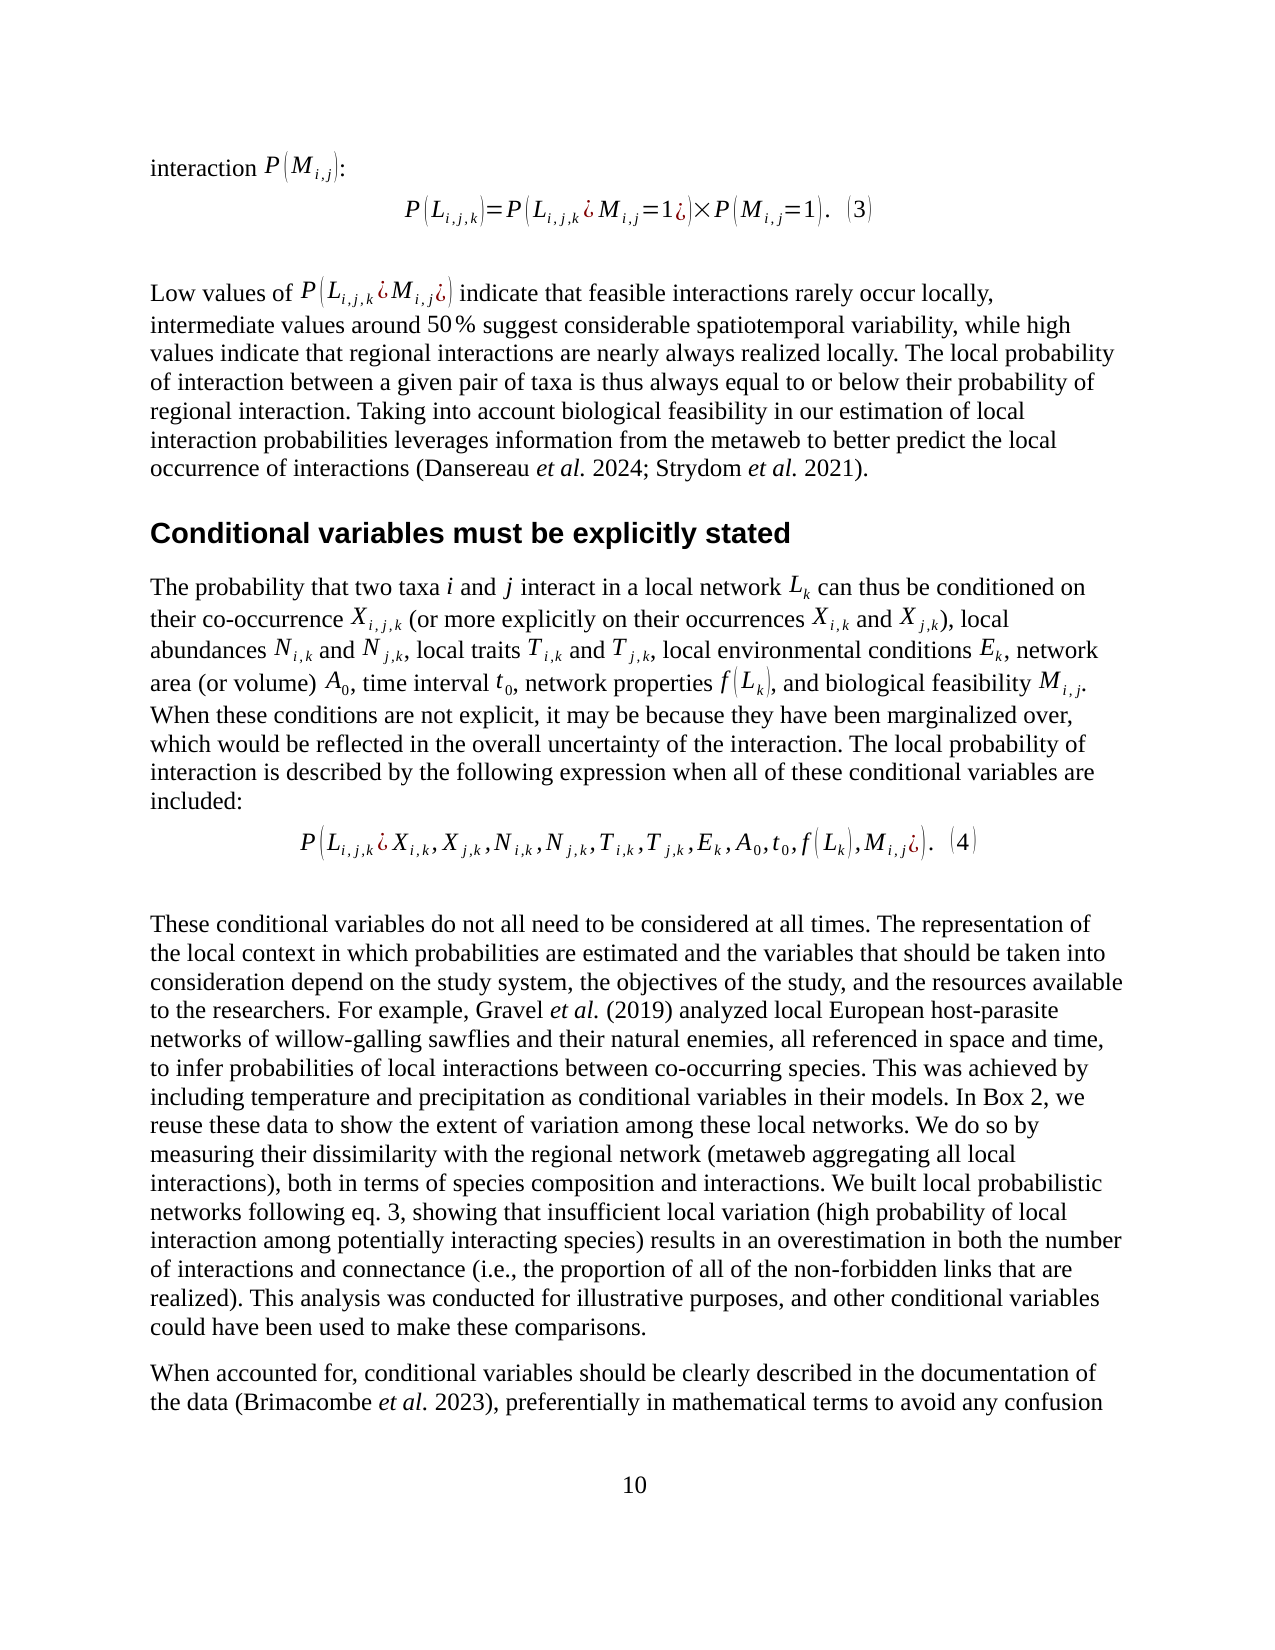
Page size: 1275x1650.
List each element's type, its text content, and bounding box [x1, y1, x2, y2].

text When accounted for, conditional variables should be clearly described in the documentation of the data (Brimacombe et al. 2023), preferentially in mathematical terms to avoid any confusion in their interpretation and to limit manipulation errors during their re-use. For instance, ecologists should be explicit about their consideration () or not () of co-occurrence in their estimation of local interaction probabilities, as this can change our interpretation of the data and understanding of potential uncertainty sources. Reporting the scale and level of aggregation of the data enables us to more accurately study the underlying ecological processes (Clark et al. 2011) and manipulate or propagate uncertainty to different aggregation levels (Simmonds et al. 2024). In Tbl. 1, we present examples of studies that used different expressions of probabilistic interactions with different conditional variables. We included in this table the probability of empirically observing an interaction that is realized locally to underscore the distinction between local observations and actual realizations of interactions. [150, 1358, 1125, 1416]
text These conditional variables do not all need to be considered at all times. The representation of the local context in which probabilities are estimated and the variables that should be taken into consideration depend on the study system, the objectives of the study, and the resources available to the researchers. For example, Gravel et al. (2019) analyzed local European host-parasite networks of willow-galling sawflies and their natural enemies, all referenced in space and time, to infer probabilities of local interactions between co-occurring species. This was achieved by including temperature and precipitation as conditional variables in their models. In Box 2, we reuse these data to show the extent of variation among these local networks. We do so by measuring their dissimilarity with the regional network (metaweb aggregating all local interactions), both in terms of species composition and interactions. We built local probabilistic networks following eq. 3, showing that insufficient local variation (high probability of local interaction among potentially interacting species) results in an overestimation in both the number of interactions and connectance (i.e., the proportion of all of the non-forbidden links that are realized). This analysis was conducted for illustrative purposes, and other conditional variables could have been used to make these comparisons. [150, 909, 1125, 1340]
text The probability that two taxa and interact in a local network can thus be conditioned on their co-occurrence (or more explicitly on their occurrences and ), local abundances and , local traits and , local environmental conditions , network area (or volume) , time interval , network properties , and biological feasibility . When these conditions are not explicit, it may be because they have been marginalized over, which would be reflected in the overall uncertainty of the interaction. The local probability of interaction is described by the following expression when all of these conditional variables are included: [150, 571, 1125, 815]
text Local interactions must be biologically feasible before occurring at a specific time and space. A local probability of interaction can be expressed as the product of the probability of local interaction given that the two taxa can potentially interact , which we sometimes denote as for the sake of simplicity, with their probability of regional interaction : [150, 150, 1125, 185]
text Low values of indicate that feasible interactions rarely occur locally, intermediate values around suggest considerable spatiotemporal variability, while high values indicate that regional interactions are nearly always realized locally. The local probability of interaction between a given pair of taxa is thus always equal to or below their probability of regional interaction. Taking into account biological feasibility in our estimation of local interaction probabilities leverages information from the metaweb to better predict the local occurrence of interactions (Dansereau et al. 2024; Strydom et al. 2021). [150, 275, 1125, 482]
subtitle Conditional variables must be explicitly stated [150, 516, 1125, 550]
